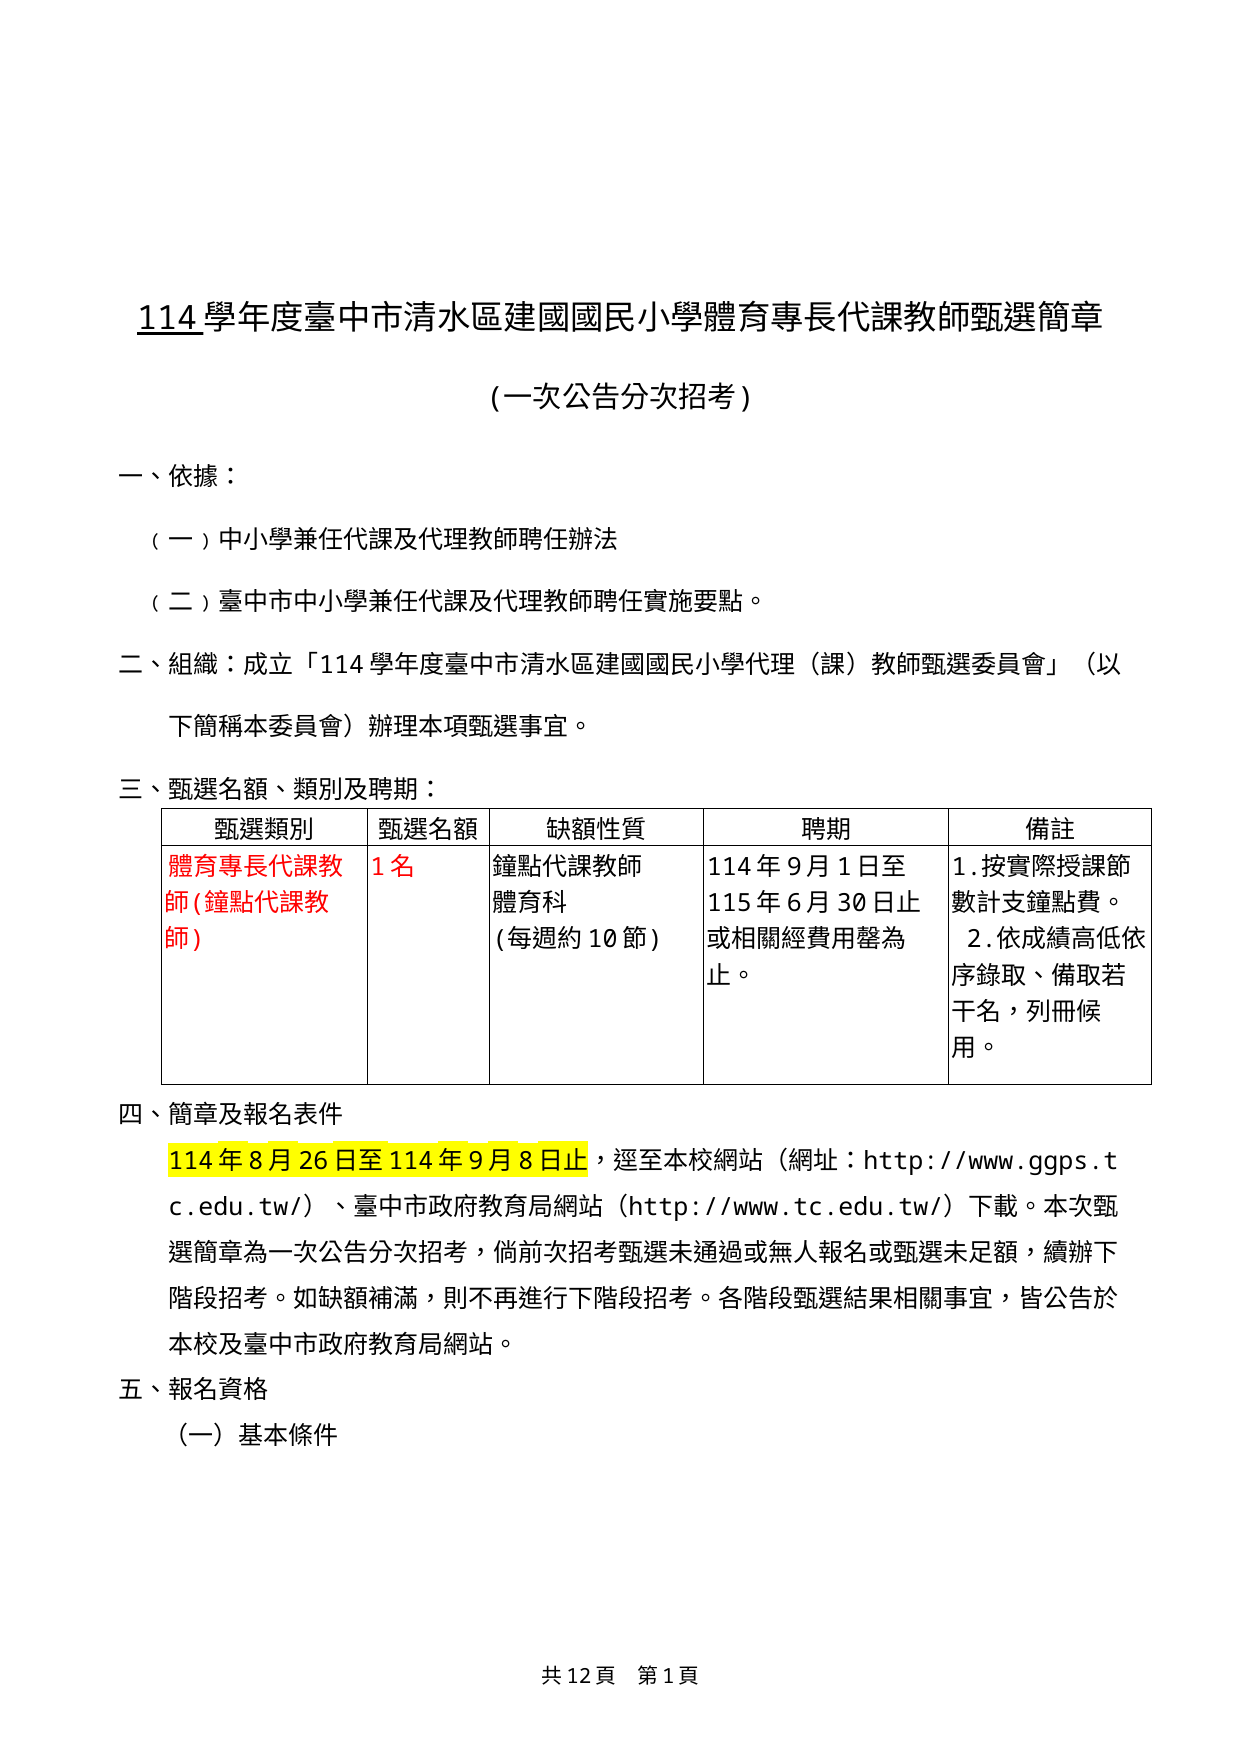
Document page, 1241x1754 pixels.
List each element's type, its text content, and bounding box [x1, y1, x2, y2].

text 四、簡章及報名表件 114年8月26日至114年9月8日止，逕至本校網站（網址：http://www.ggps.tc.edu.tw/）、臺中市政府教育局網站（http://www.tc.edu.tw/）下載。本次甄選簡章為一次公告分次招考，倘前次招考甄選未通過或無人報名或甄選未足額，續辦下階段招考。如缺額補滿，則不再進行下階段招考。各階段甄選結果相關事宜，皆公告於本校及臺中市政府教育局網站。 [118, 1085, 1122, 1360]
table_cell 114年9月1日至115年6月30日止或相關經費用罄為止。 [704, 846, 948, 1084]
table_header 甄選類別 [162, 809, 367, 845]
table_header 聘期 [704, 809, 948, 845]
text 二、組織：成立「114學年度臺中市清水區建國國民小學代理（課）教師甄選委員會」（以下簡稱本委員會）辦理本項甄選事宜。 [118, 621, 1122, 746]
text (一次公告分次招考) [118, 353, 1122, 416]
table_cell 鐘點代課教師 體育科 (每週約10節) [490, 846, 703, 1084]
table_cell 1.按實際授課節數計支鐘點費。 2.依成績高低依序錄取、備取若干名，列冊候用。 [949, 846, 1151, 1084]
text 114學年度臺中市清水區建國國民小學體育專長代課教師甄選簡章 [118, 273, 1122, 336]
text 五、報名資格 [118, 1360, 1122, 1406]
table_cell 體育專長代課教師(鐘點代課教師) [162, 846, 367, 1084]
text ﹙一﹚中小學兼任代課及代理教師聘任辦法 [143, 496, 1122, 558]
table_header 備註 [949, 809, 1151, 845]
text 一、依據： [118, 433, 1122, 496]
table_header 甄選名額 [368, 809, 489, 845]
text ﹙二﹚臺中市中小學兼任代課及代理教師聘任實施要點。 [143, 558, 1122, 621]
table_header 缺額性質 [490, 809, 703, 845]
text 三、甄選名額、類別及聘期： [118, 746, 1122, 808]
table_cell 1名 [368, 846, 489, 1084]
text （一）基本條件 [118, 1406, 1122, 1452]
